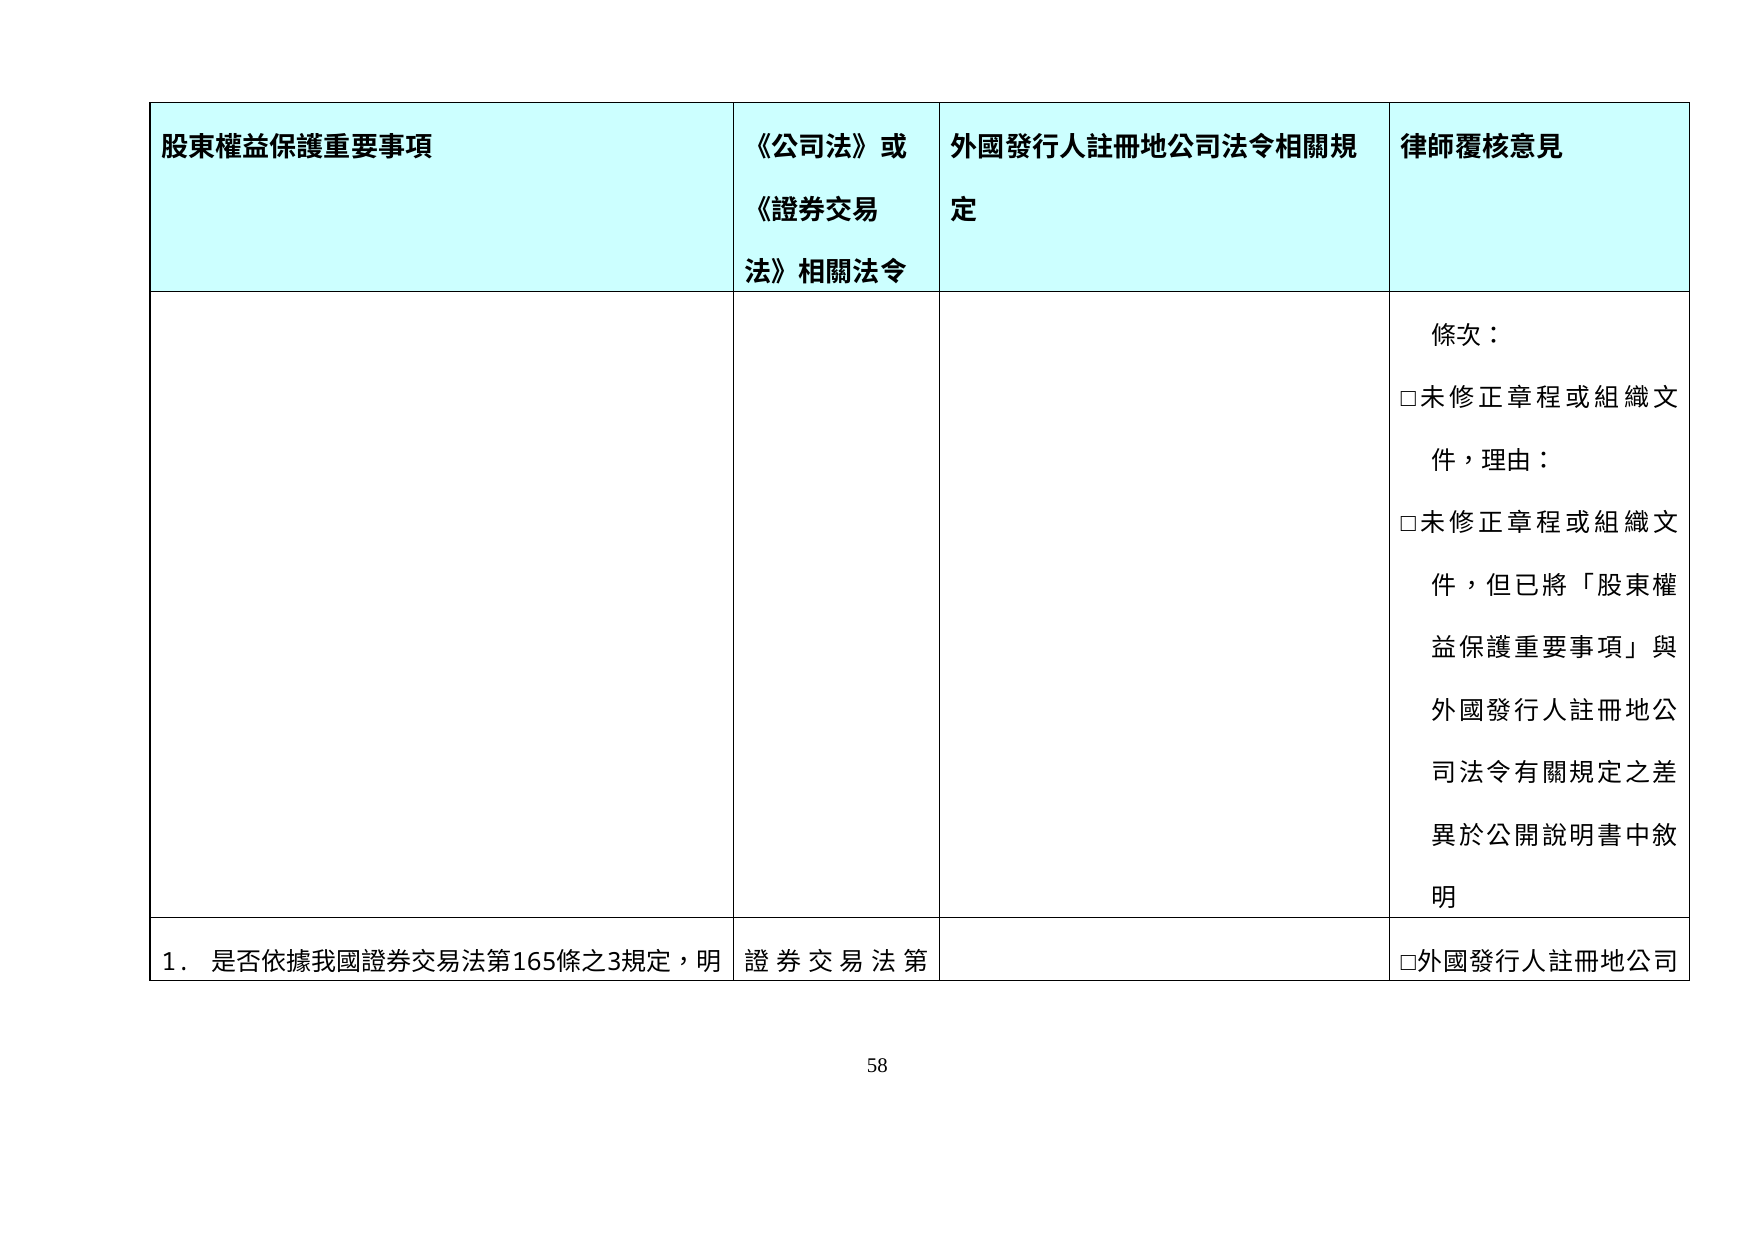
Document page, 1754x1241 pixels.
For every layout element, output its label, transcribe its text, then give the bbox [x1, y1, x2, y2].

table_cell 是否依據我國證券交易法第165條之3規定，明 [151, 918, 733, 980]
table_cell [151, 292, 733, 917]
table_cell [940, 918, 1389, 980]
table_header 律師覆核意見 [1390, 103, 1689, 291]
table_cell 證券交易法第 [734, 918, 939, 980]
table_cell [734, 292, 939, 917]
table_cell □外國發行人註冊地公司 [1390, 918, 1689, 980]
table_header 《公司法》或《證券交易法》相關法令 [734, 103, 939, 291]
table_header 股東權益保護重要事項 [151, 103, 733, 291]
table_cell [940, 292, 1389, 917]
table_header 外國發行人註冊地公司法令相關規定 [940, 103, 1389, 291]
table_cell 條次： □未修正章程或組織文件，理由： □未修正章程或組織文件，但已將「股東權益保護重要事項」與外國發行人註冊地公司法令有關規定之差異於公開說明書中敘明 [1390, 292, 1689, 917]
